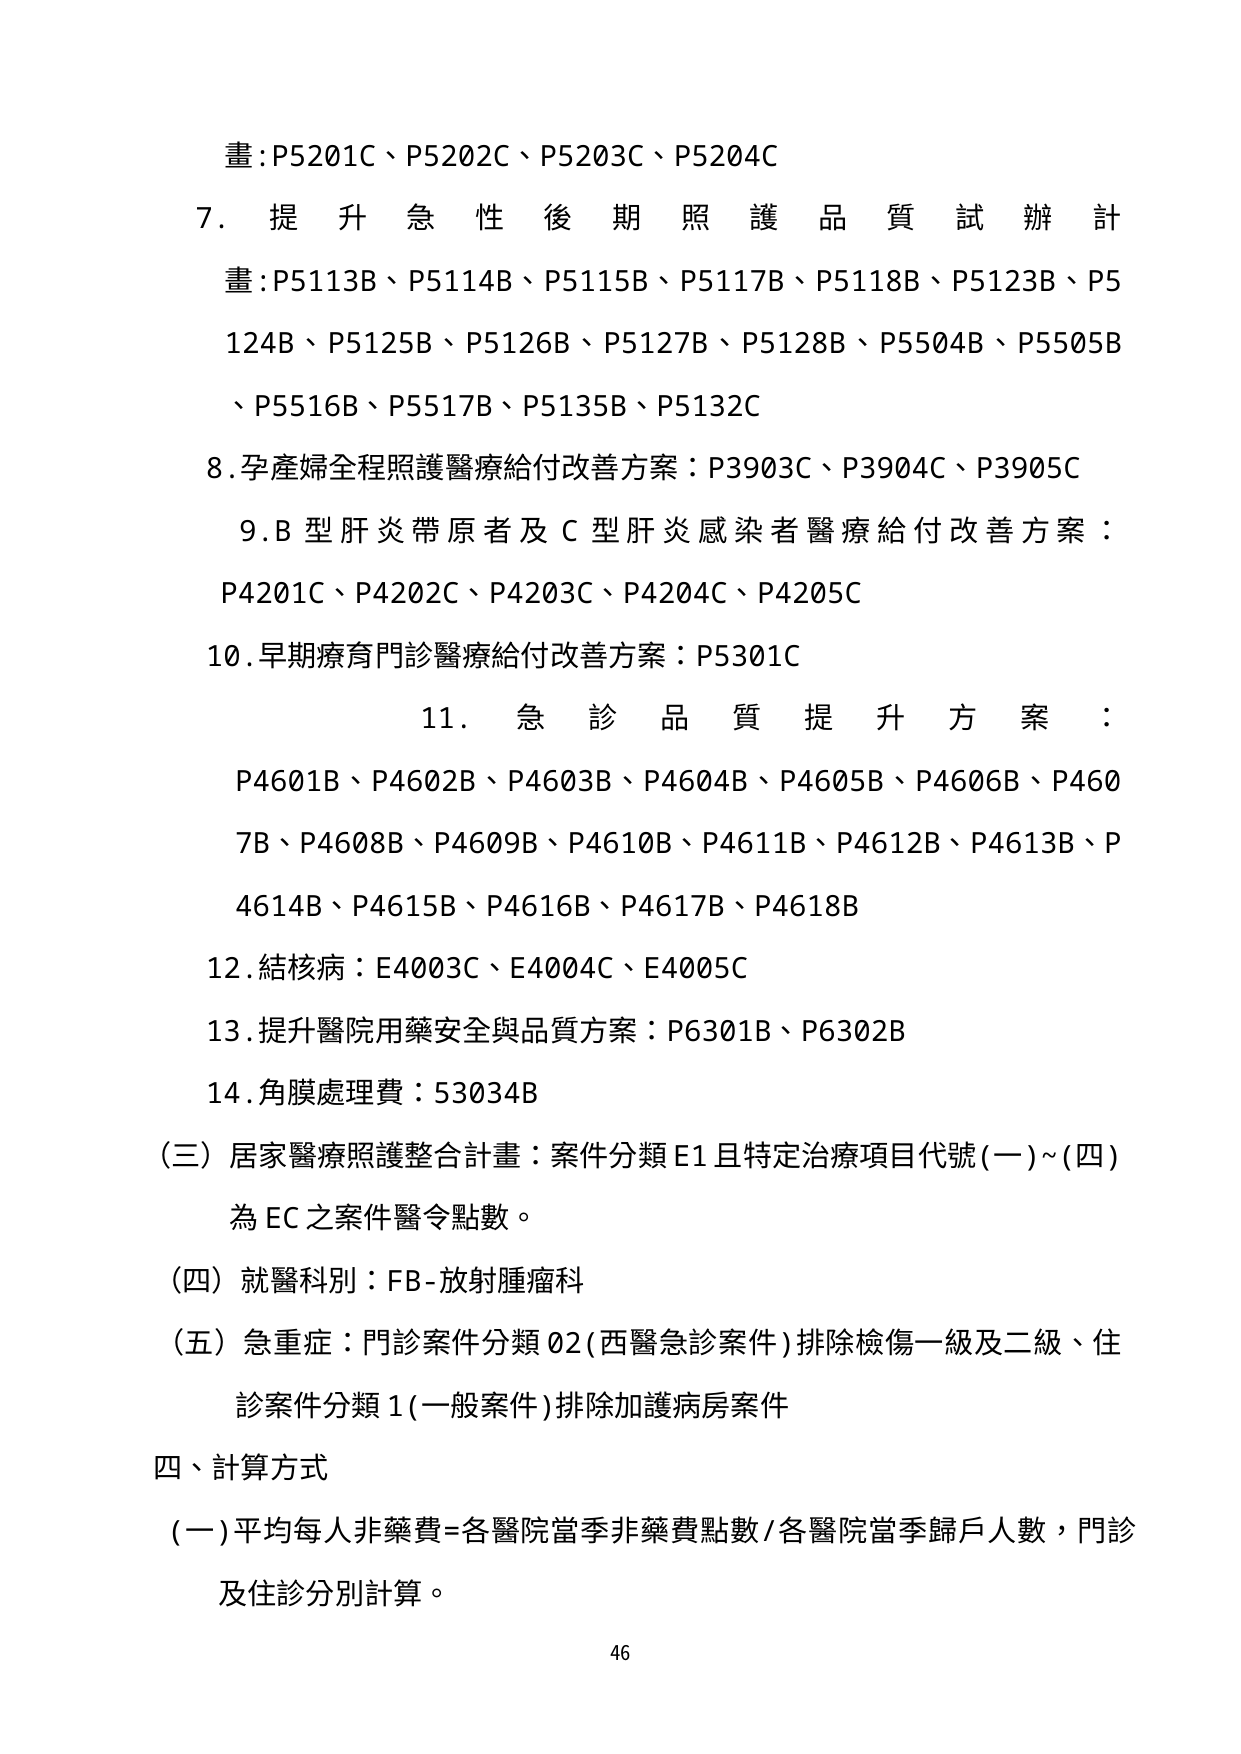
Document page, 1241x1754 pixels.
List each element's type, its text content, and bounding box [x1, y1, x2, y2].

text 13.提升醫院用藥安全與品質方案：P6301B、P6302B [118, 987, 1122, 1050]
text 12.結核病：E4003C、E4004C、E4005C [118, 925, 1122, 987]
text (一)平均每人非藥費=各醫院當季非藥費點數/各醫院當季歸戶人數，門診及住診分別計算。 [131, 1487, 1137, 1612]
text 四、計算方式 [118, 1425, 1122, 1487]
text 7.提升急性後期照護品質試辦計畫:P5113B、P5114B、P5115B、P5117B、P5118B、P5123B、P5124B、P5125B、P5126B、P5127B、P5128B、P5504B、P5505B、P5516B、P5517B、P5135B、P5132C [195, 175, 1122, 425]
text 9.B型肝炎帶原者及C型肝炎感染者醫療給付改善方案：P4201C、P4202C、P4203C、P4204C、P4205C [118, 487, 1122, 612]
text 14.角膜處理費：53034B [118, 1050, 1122, 1112]
text 11.急診品質提升方案：P4601B、P4602B、P4603B、P4604B、P4605B、P4606B、P4607B、P4608B、P4609B、P4610B、P4611B、P4612B、P4613B、P4614B、P4615B、P4616B、P4617B、P4618B [118, 675, 1122, 925]
text （五）急重症：門診案件分類02(西醫急診案件)排除檢傷一級及二級、住診案件分類1(一般案件)排除加護病房案件 [118, 1300, 1122, 1425]
text （三）居家醫療照護整合計畫：案件分類E1且特定治療項目代號(一)~(四)為EC之案件醫令點數。 [142, 1112, 1122, 1237]
text 畫:P5201C、P5202C、P5203C、P5204C [195, 112, 1122, 175]
text （四）就醫科別：FB-放射腫瘤科 [118, 1237, 1122, 1300]
text 8.孕產婦全程照護醫療給付改善方案：P3903C、P3904C、P3905C [118, 425, 1122, 487]
text 10.早期療育門診醫療給付改善方案：P5301C [118, 612, 1122, 675]
